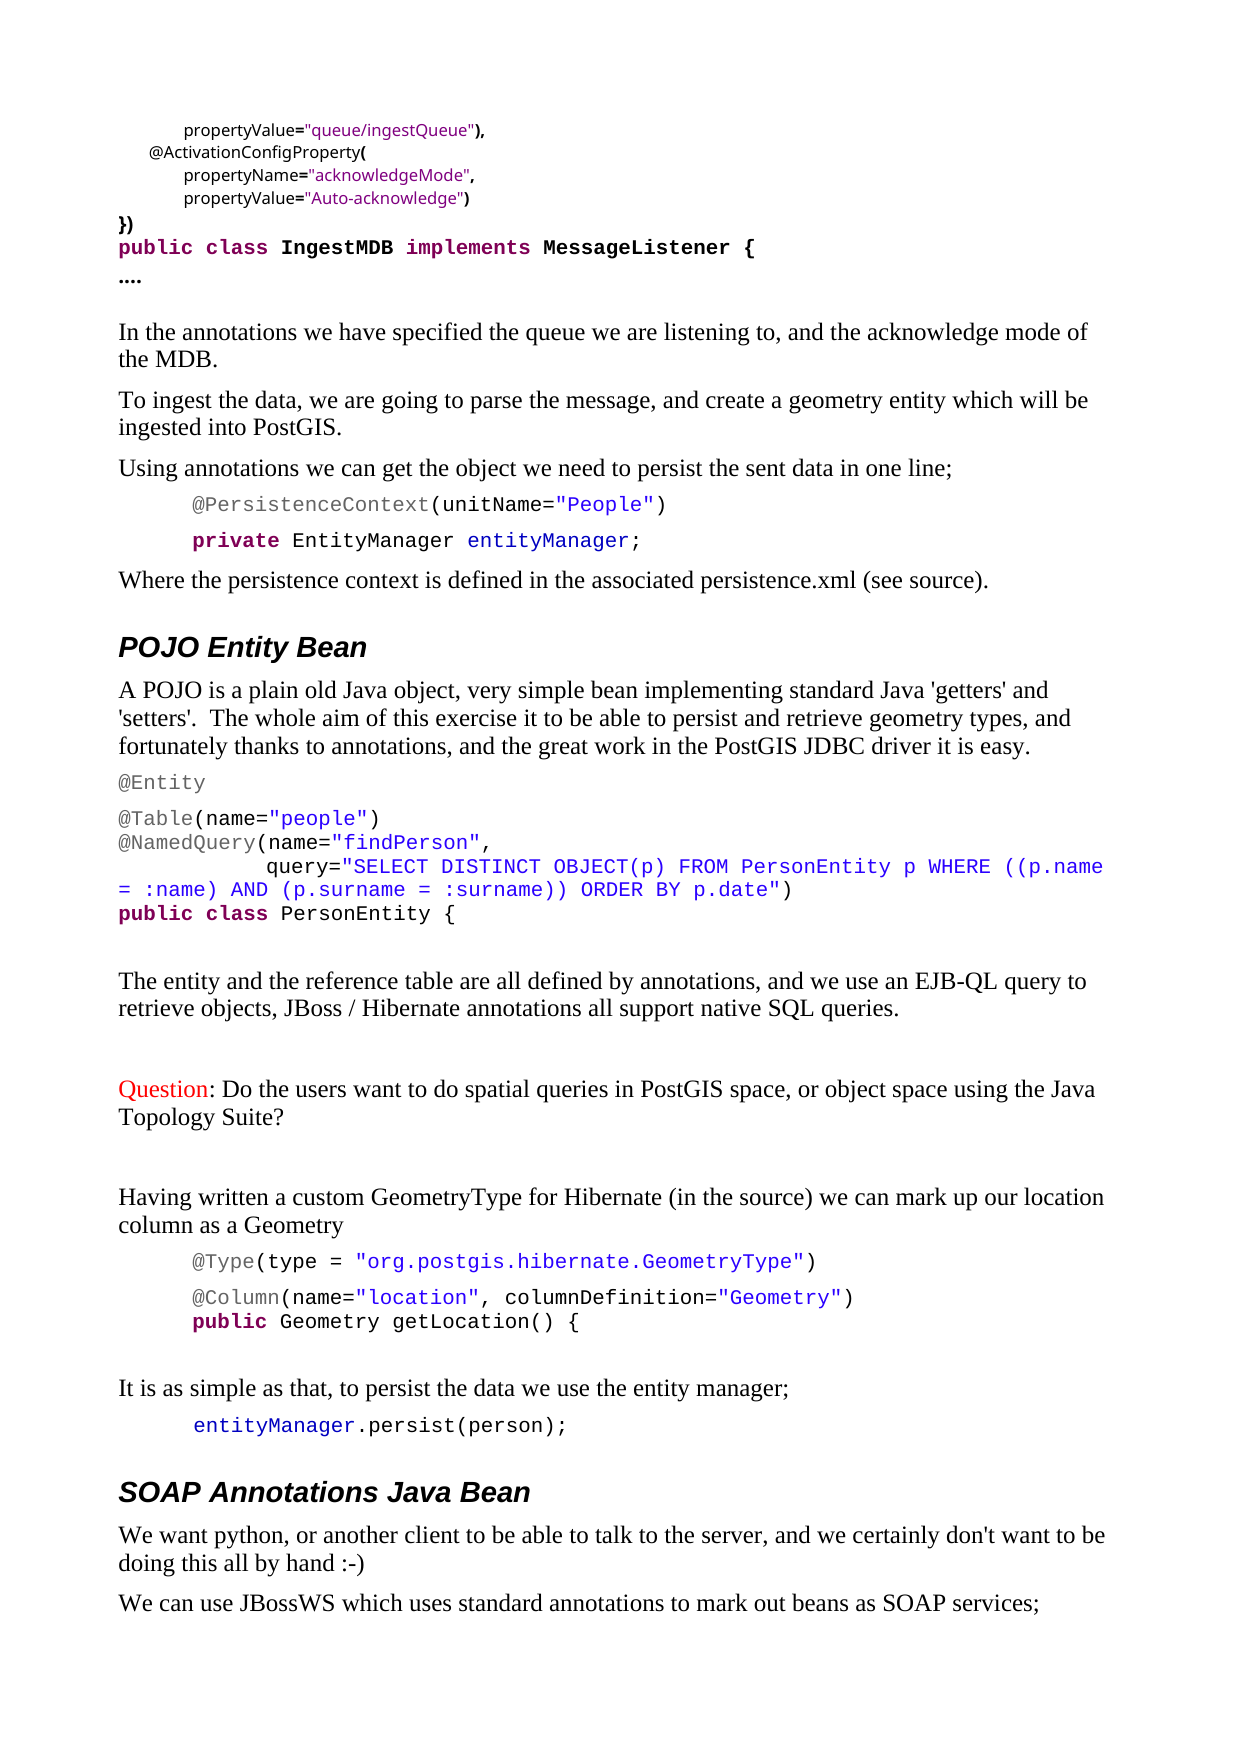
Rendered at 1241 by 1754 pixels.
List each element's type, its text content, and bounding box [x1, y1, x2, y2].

text @Column(name="location", columnDefinition="Geometry") [118, 1287, 1122, 1311]
text We can use JBossWS which uses standard annotations to mark out beans as SOAP services; [118, 1589, 1122, 1617]
text entityManager.persist(person); [118, 1415, 1122, 1438]
text @NamedQuery(name="findPerson", [118, 832, 1122, 856]
text @Type(type = "org.postgis.hibernate.GeometryType") [118, 1251, 1122, 1274]
text public class IngestMDB implements MessageListener { [118, 237, 1122, 261]
text We want python, or another client to be able to talk to the server, and we certainly don't want to be doing this all by hand :-) [118, 1521, 1122, 1576]
text Using annotations we can get the object we need to persist the sent data in one line; [118, 454, 1122, 481]
text Where the persistence context is defined in the associated persistence.xml (see source). [118, 566, 1122, 594]
text propertyValue="Auto-acknowledge") [118, 186, 1122, 209]
text @Table(name="people") [118, 808, 1122, 832]
subtitle POJO Entity Bean [118, 631, 1122, 664]
text The entity and the reference table are all defined by annotations, and we use an EJB-QL query to retrieve objects, JBoss / Hibernate annotations all support native SQL queries. [118, 967, 1122, 1022]
text query="SELECT DISTINCT OBJECT(p) FROM PersonEntity p WHERE ((p.name = :name) AND (p.surname = :surname)) ORDER BY p.date") [118, 856, 1122, 903]
text Having written a custom GeometryType for Hibernate (in the source) we can mark up our location column as a Geometry [118, 1183, 1122, 1238]
text @PersistenceContext(unitName="People") [118, 494, 1122, 518]
text propertyName="acknowledgeMode", [118, 163, 1122, 186]
text public Geometry getLocation() { [118, 1311, 1122, 1334]
text In the annotations we have specified the queue we are listening to, and the acknowledge mode of the MDB. [118, 318, 1122, 373]
text @ActivationConfigProperty( [118, 141, 1122, 163]
text Question: Do the users want to do spatial queries in PostGIS space, or object space using the Java Topology Suite? [118, 1075, 1122, 1130]
text public class PersonEntity { [118, 903, 1122, 927]
subtitle SOAP Annotations Java Bean [118, 1476, 1122, 1508]
text propertyValue="queue/ingestQueue"), [118, 118, 1122, 141]
text It is as simple as that, to persist the data we use the entity manager; [118, 1374, 1122, 1402]
text private EntityManager entityManager; [118, 530, 1122, 554]
text To ingest the data, we are going to parse the message, and create a geometry entity which will be ingested into PostGIS. [118, 386, 1122, 441]
text @Entity [118, 772, 1122, 796]
text .... [118, 261, 1122, 289]
text A POJO is a plain old Java object, very simple bean implementing standard Java 'getters' and 'setters'. The whole aim of this exercise it to be able to persist and retrieve geometry types, and fortunately thanks to annotations, and the great work in the PostGIS JDBC driver it is easy. [118, 677, 1122, 760]
text }) [118, 209, 1122, 237]
